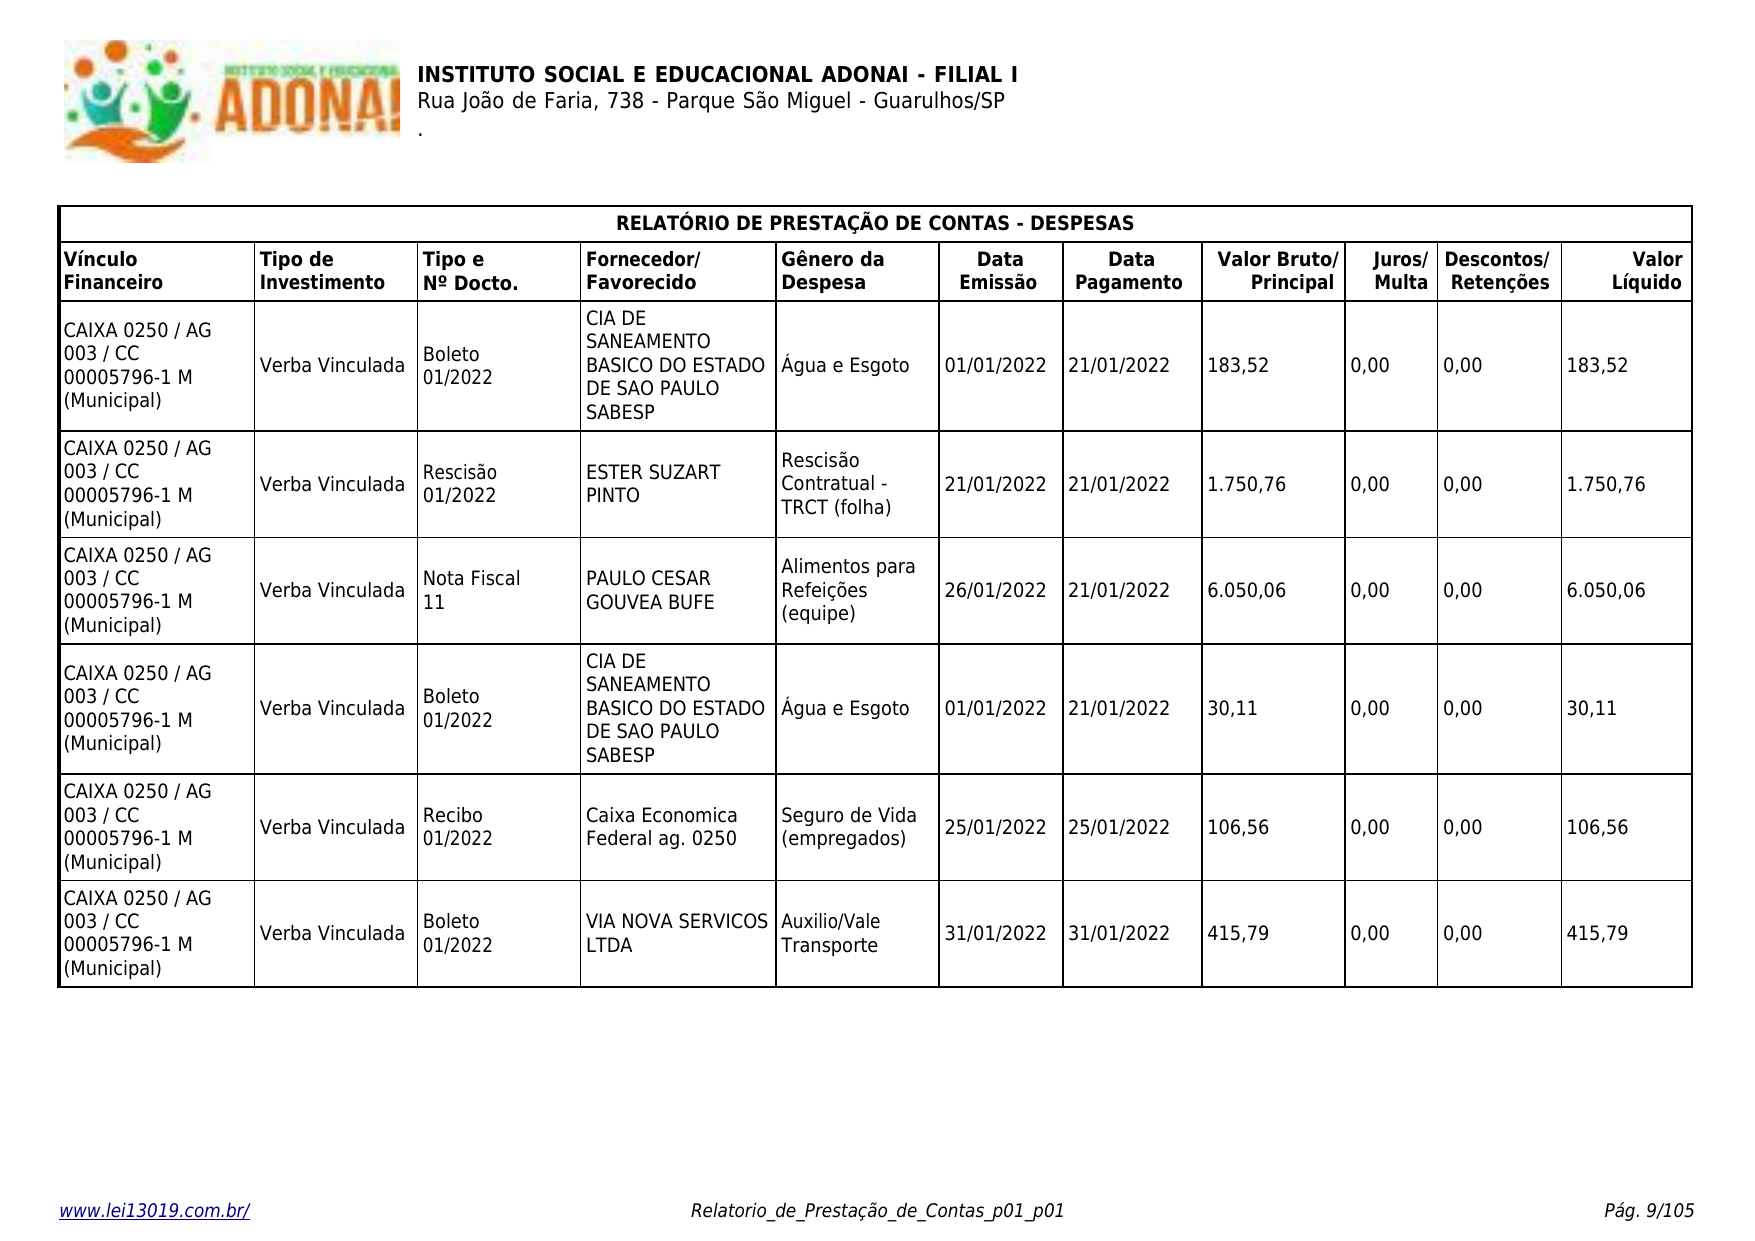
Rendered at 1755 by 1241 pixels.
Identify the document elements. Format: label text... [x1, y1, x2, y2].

table_cell 0,00 [1438, 432, 1561, 537]
table_cell 0,00 [1346, 538, 1437, 643]
table_cell 0,00 [1346, 881, 1437, 986]
table_cell CAIXA 0250 / AG 003 / CC 00005796-1 M (Municipal) [61, 538, 254, 643]
table_cell Valor Bruto/ Principal [1203, 243, 1344, 300]
table_cell 21/01/2022 [1064, 432, 1201, 537]
table_cell CAIXA 0250 / AG 003 / CC 00005796-1 M (Municipal) [61, 302, 254, 430]
table_cell Verba Vinculada [255, 645, 417, 773]
table_cell VIA NOVA SERVICOS LTDA [581, 881, 775, 986]
table_cell 6.050,06 [1203, 538, 1344, 643]
table_cell Seguro de Vida (empregados) [777, 775, 938, 880]
table_cell Data Emissão [940, 243, 1062, 300]
table_cell Auxilio/Vale Transporte [777, 881, 938, 986]
table_cell 0,00 [1438, 302, 1561, 430]
table_cell Vínculo Financeiro [61, 243, 254, 300]
table_cell ESTER SUZART PINTO [581, 432, 775, 537]
table_cell Recibo 01/2022 [418, 775, 580, 880]
table_cell Rescisão Contratual - TRCT (folha) [777, 432, 938, 537]
table_cell 21/01/2022 [1064, 538, 1201, 643]
table_cell Valor Líquido [1562, 243, 1691, 300]
table_cell Tipo de Investimento [255, 243, 417, 300]
table_cell Água e Esgoto [777, 302, 938, 430]
table_cell 01/01/2022 [940, 645, 1062, 773]
table_cell CAIXA 0250 / AG 003 / CC 00005796-1 M (Municipal) [61, 775, 254, 880]
table_cell CAIXA 0250 / AG 003 / CC 00005796-1 M (Municipal) [61, 881, 254, 986]
table_cell 415,79 [1203, 881, 1344, 986]
table_header RELATÓRIO DE PRESTAÇÃO DE CONTAS - DESPESAS [61, 207, 1691, 241]
table_cell Caixa Economica Federal ag. 0250 [581, 775, 775, 880]
table_cell 0,00 [1438, 645, 1561, 773]
table_cell 21/01/2022 [940, 432, 1062, 537]
table_cell 30,11 [1562, 645, 1691, 773]
table_cell 25/01/2022 [940, 775, 1062, 880]
table_cell Verba Vinculada [255, 432, 417, 537]
table_cell Água e Esgoto [777, 645, 938, 773]
table_cell Verba Vinculada [255, 881, 417, 986]
table_cell 6.050,06 [1562, 538, 1691, 643]
table_cell 183,52 [1562, 302, 1691, 430]
table_cell CIA DE SANEAMENTO BASICO DO ESTADO DE SAO PAULO SABESP [581, 645, 775, 773]
table_cell Juros/ Multa [1346, 243, 1437, 300]
table_cell Verba Vinculada [255, 538, 417, 643]
table_cell 21/01/2022 [1064, 302, 1201, 430]
table_cell 0,00 [1438, 881, 1561, 986]
table_cell Boleto 01/2022 [418, 302, 580, 430]
table_cell 0,00 [1346, 645, 1437, 773]
table_cell 1.750,76 [1562, 432, 1691, 537]
table_cell Boleto 01/2022 [418, 881, 580, 986]
table_cell Rescisão 01/2022 [418, 432, 580, 537]
table_cell 25/01/2022 [1064, 775, 1201, 880]
table_cell PAULO CESAR GOUVEA BUFE [581, 538, 775, 643]
table_cell Data Pagamento [1064, 243, 1201, 300]
table_cell Nota Fiscal 11 [418, 538, 580, 643]
table_cell 31/01/2022 [940, 881, 1062, 986]
table_cell 0,00 [1346, 432, 1437, 537]
table_cell 183,52 [1203, 302, 1344, 430]
table_cell CAIXA 0250 / AG 003 / CC 00005796-1 M (Municipal) [61, 645, 254, 773]
table_cell Alimentos para Refeições (equipe) [777, 538, 938, 643]
table_cell Boleto 01/2022 [418, 645, 580, 773]
table_cell 0,00 [1438, 775, 1561, 880]
table_cell CIA DE SANEAMENTO BASICO DO ESTADO DE SAO PAULO SABESP [581, 302, 775, 430]
table_cell 30,11 [1203, 645, 1344, 773]
table_cell 26/01/2022 [940, 538, 1062, 643]
table_cell 106,56 [1203, 775, 1344, 880]
table_cell 106,56 [1562, 775, 1691, 880]
table_cell Verba Vinculada [255, 302, 417, 430]
table_cell Fornecedor/ Favorecido [581, 243, 775, 300]
table_cell Descontos/ Retenções [1438, 243, 1561, 300]
table_cell 0,00 [1438, 538, 1561, 643]
table_cell CAIXA 0250 / AG 003 / CC 00005796-1 M (Municipal) [61, 432, 254, 537]
table_cell 415,79 [1562, 881, 1691, 986]
table_cell Verba Vinculada [255, 775, 417, 880]
table_cell 31/01/2022 [1064, 881, 1201, 986]
table_cell Tipo e Nº Docto. [418, 243, 580, 300]
table_cell 01/01/2022 [940, 302, 1062, 430]
table_cell 0,00 [1346, 302, 1437, 430]
table_cell Gênero da Despesa [777, 243, 938, 300]
table_cell 1.750,76 [1203, 432, 1344, 537]
table_cell 21/01/2022 [1064, 645, 1201, 773]
table_cell 0,00 [1346, 775, 1437, 880]
